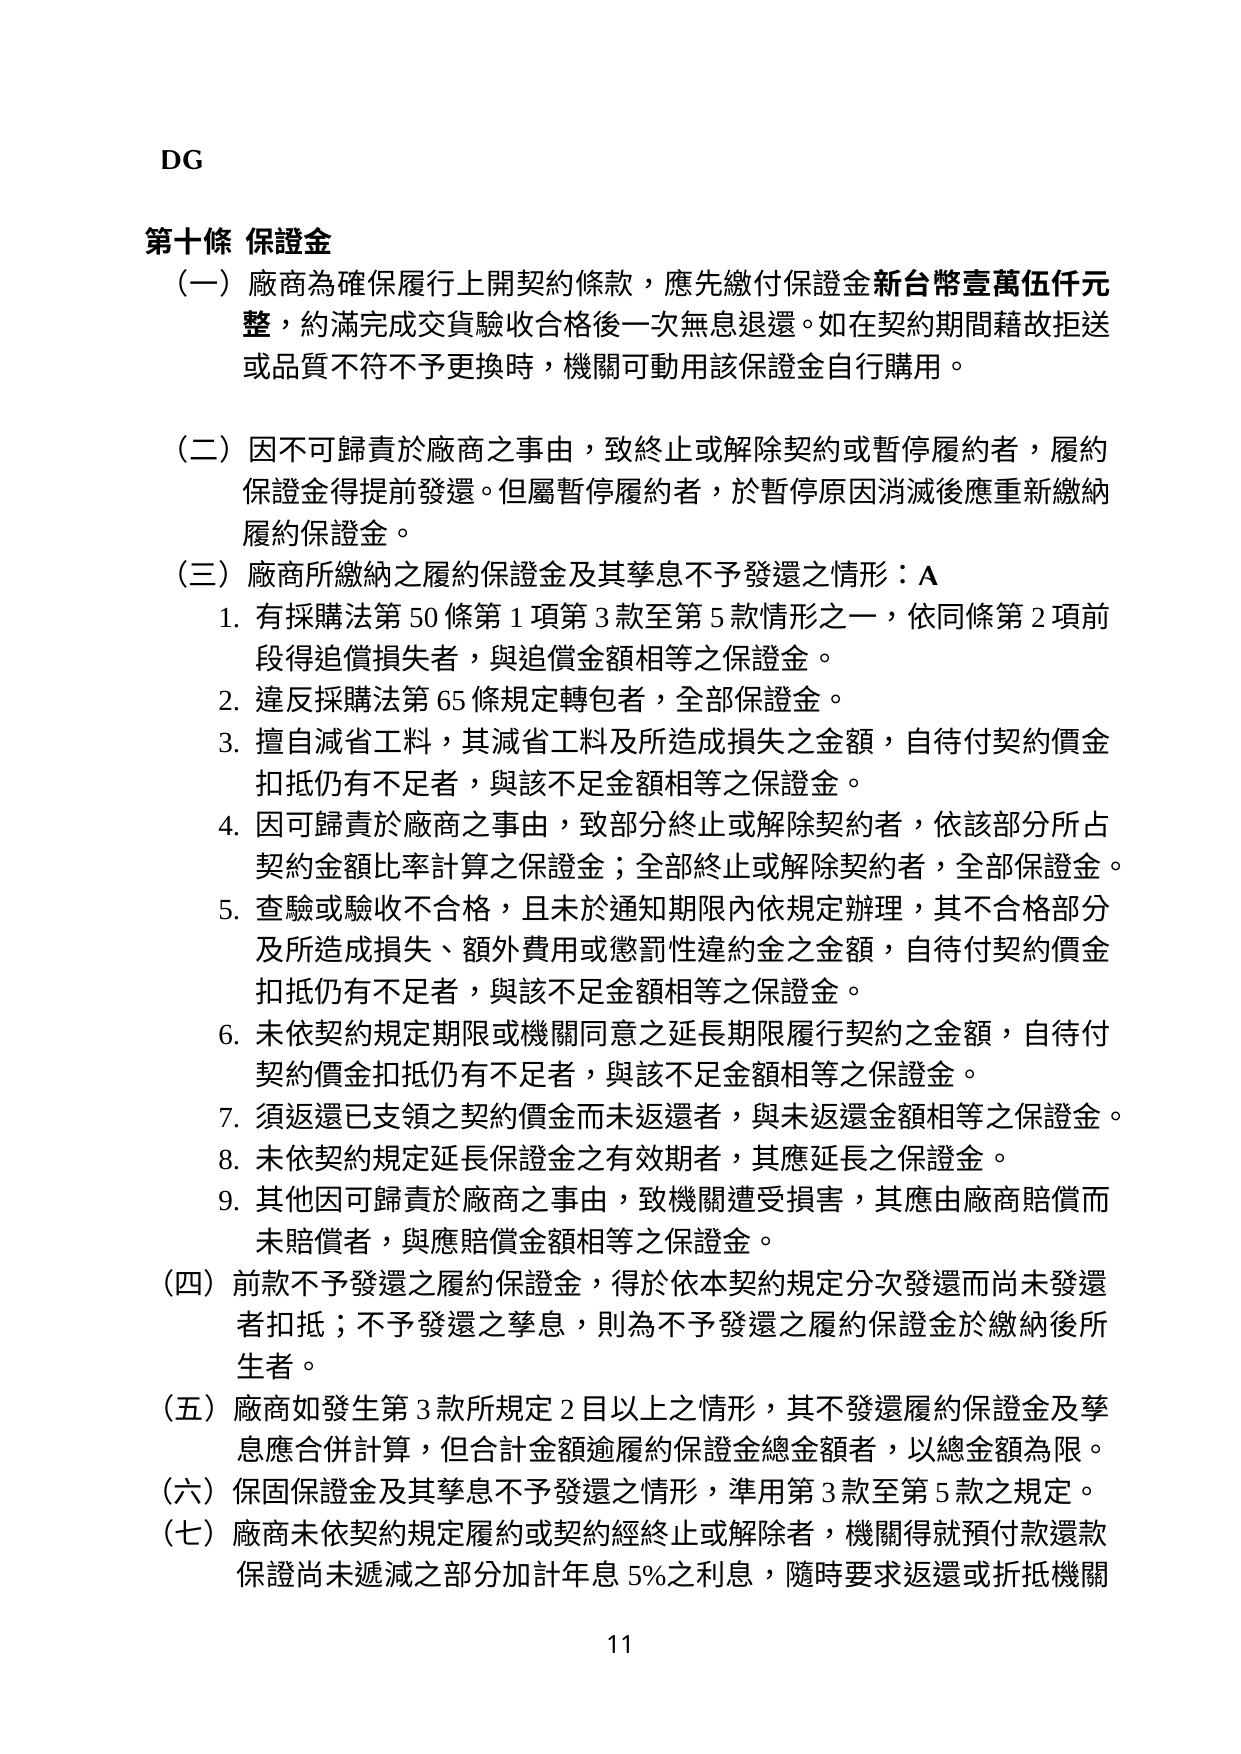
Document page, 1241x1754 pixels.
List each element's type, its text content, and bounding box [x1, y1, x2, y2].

text 第十條 保證金 [130, 219, 1110, 261]
list 違反採購法第65條規定轉包者，全部保證金。 [218, 677, 1110, 719]
list 未依契約規定期限或機關同意之延長期限履行契約之金額，自待付契約價金扣抵仍有不足者，與該不足金額相等之保證金。 [218, 1011, 1110, 1094]
text （三）廠商所繳納之履約保證金及其孳息不予發還之情形： [159, 552, 1110, 594]
text  [159, 136, 1110, 177]
list 擅自減省工料，其減省工料及所造成損失之金額，自待付契約價金扣抵仍有不足者，與該不足金額相等之保證金。 [218, 719, 1110, 802]
text （二）因不可歸責於廠商之事由，致終止或解除契約或暫停履約者，履約保證金得提前發還。但屬暫停履約者，於暫停原因消滅後應重新繳納履約保證金。 [159, 427, 1110, 552]
list 因可歸責於廠商之事由，致部分終止或解除契約者，依該部分所占契約金額比率計算之保證金；全部終止或解除契約者，全部保證金。 [218, 802, 1110, 886]
list 查驗或驗收不合格，且未於通知期限內依規定辦理，其不合格部分及所造成損失、額外費用或懲罰性違約金之金額，自待付契約價金扣抵仍有不足者，與該不足金額相等之保證金。 [218, 886, 1110, 1011]
text （一）廠商為確保履行上開契約條款，應先繳付保證金新台幣壹萬伍仟元整，約滿完成交貨驗收合格後一次無息退還。如在契約期間藉故拒送或品質不符不予更換時，機關可動用該保證金自行購用。 [159, 261, 1110, 386]
text （七）廠商未依契約規定履約或契約經終止或解除者，機關得就預付款還款保證尚未遞減之部分加計年息5%之利息，隨時要求返還或折抵機關 [130, 1511, 1110, 1594]
list 須返還已支領之契約價金而未返還者，與未返還金額相等之保證金。 [218, 1094, 1110, 1136]
text （五）廠商如發生第3款所規定2目以上之情形，其不發還履約保證金及孳息應合併計算，但合計金額逾履約保證金總金額者，以總金額為限。 [130, 1386, 1110, 1469]
list 未依契約規定延長保證金之有效期者，其應延長之保證金。 [218, 1136, 1110, 1177]
list 其他因可歸責於廠商之事由，致機關遭受損害，其應由廠商賠償而未賠償者，與應賠償金額相等之保證金。 [218, 1177, 1110, 1261]
list 有採購法第50條第1項第3款至第5款情形之一，依同條第2項前段得追償損失者，與追償金額相等之保證金。 [218, 594, 1110, 677]
text （六）保固保證金及其孳息不予發還之情形，準用第3款至第5款之規定。 [130, 1469, 1110, 1511]
text （四）前款不予發還之履約保證金，得於依本契約規定分次發還而尚未發還者扣抵；不予發還之孳息，則為不予發還之履約保證金於繳納後所生者。 [130, 1261, 1110, 1386]
